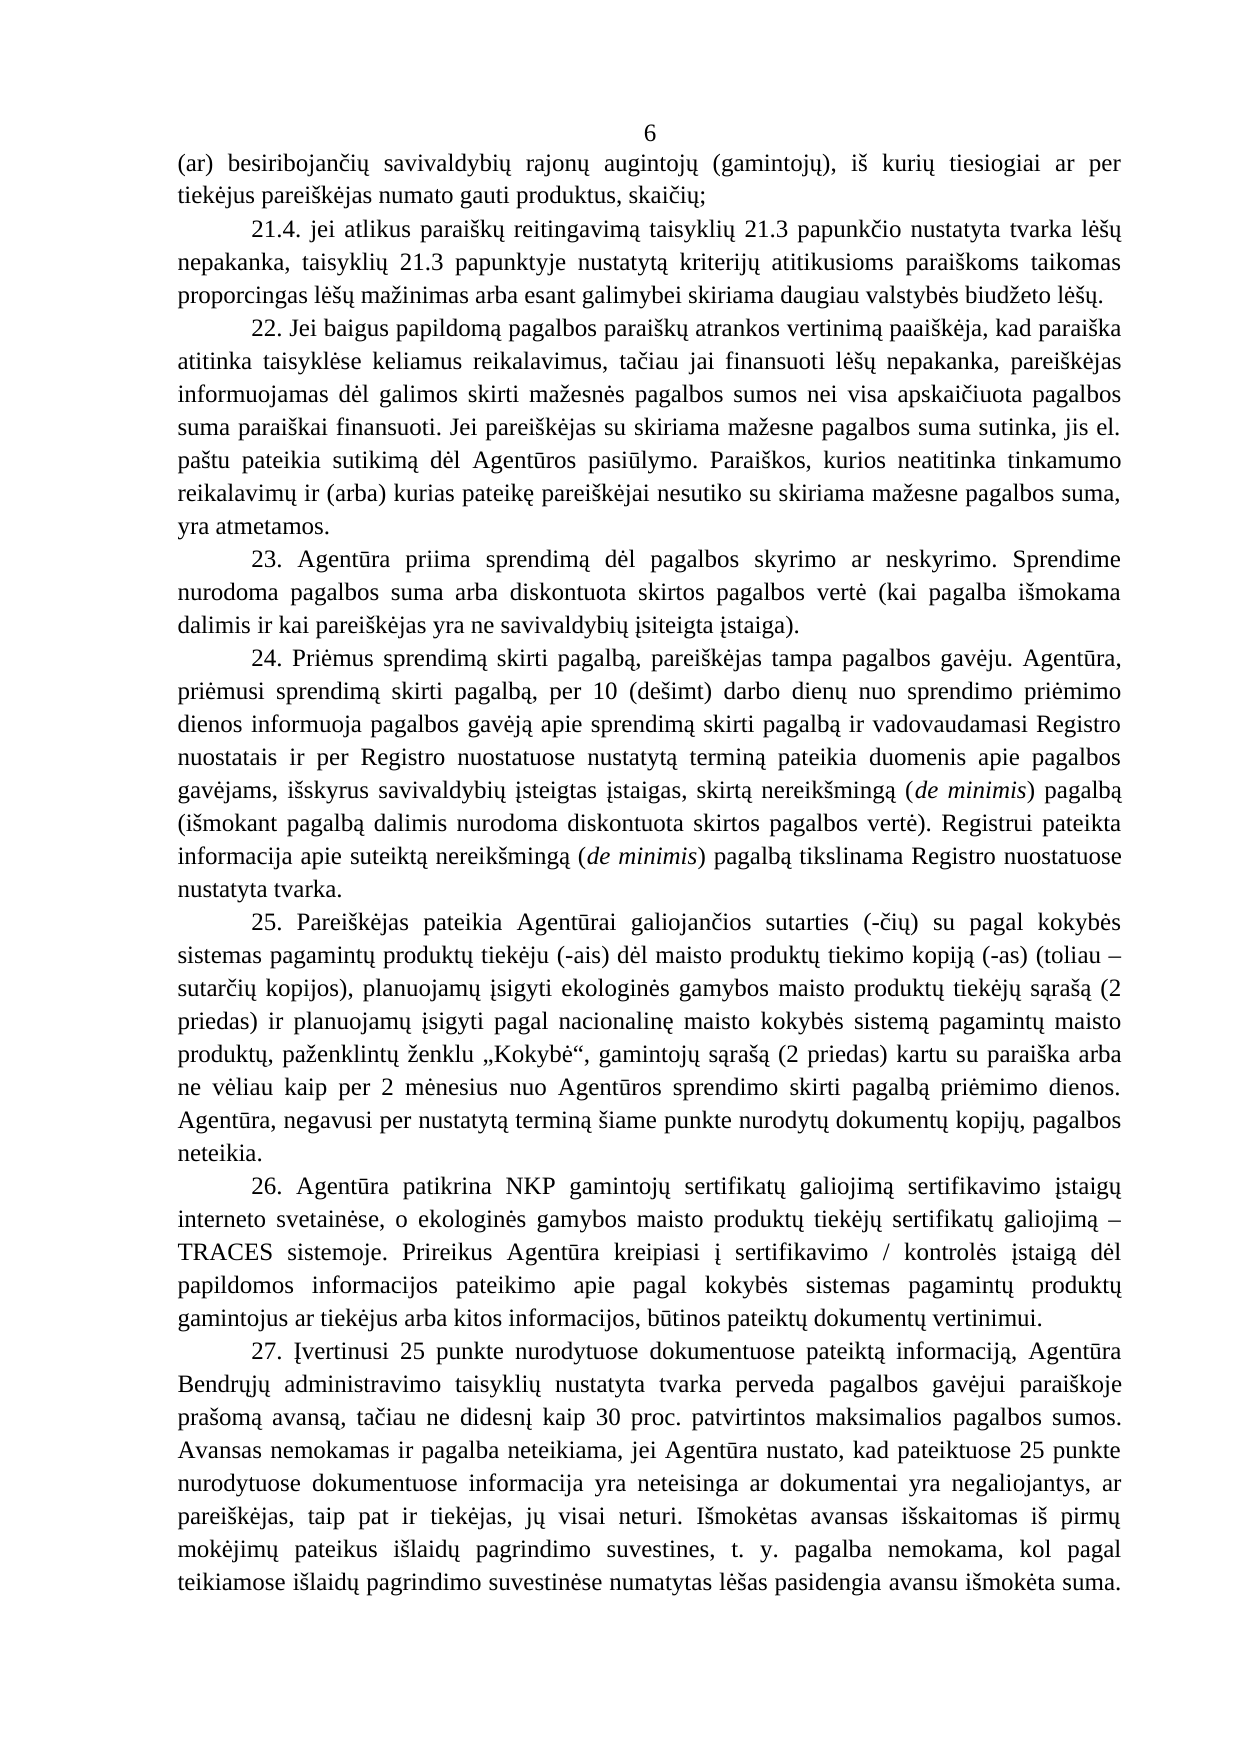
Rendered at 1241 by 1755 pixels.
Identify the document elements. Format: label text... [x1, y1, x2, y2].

text 27. Įvertinusi 25 punkte nurodytuose dokumentuose pateiktą informaciją, Agentūra Bendrųjų administravimo taisyklių nustatyta tvarka perveda pagalbos gavėjui paraiškoje prašomą avansą, tačiau ne didesnį kaip 30 proc. patvirtintos maksimalios pagalbos sumos. Avansas nemokamas ir pagalba neteikiama, jei Agentūra nustato, kad pateiktuose 25 punkte nurodytuose dokumentuose informacija yra neteisinga ar dokumentai yra negaliojantys, ar pareiškėjas, taip pat ir tiekėjas, jų visai neturi. Išmokėtas avansas išskaitomas iš pirmų mokėjimų pateikus išlaidų pagrindimo suvestines, t. y. pagalba nemokama, kol pagal teikiamose išlaidų pagrindimo suvestinėse numatytas lėšas pasidengia avansu išmokėta suma. [177, 1336, 1122, 1596]
text 26. Agentūra patikrina NKP gamintojų sertifikatų galiojimą sertifikavimo įstaigų interneto svetainėse, o ekologinės gamybos maisto produktų tiekėjų sertifikatų galiojimą – TRACES sistemoje. Prireikus Agentūra kreipiasi į sertifikavimo / kontrolės įstaigą dėl papildomos informacijos pateikimo apie pagal kokybės sistemas pagamintų produktų gamintojus ar tiekėjus arba kitos informacijos, būtinos pateiktų dokumentų vertinimui. [177, 1171, 1122, 1332]
text 21.4. jei atlikus paraiškų reitingavimą taisyklių 21.3 papunkčio nustatyta tvarka lėšų nepakanka, taisyklių 21.3 papunktyje nustatytą kriterijų atitikusioms paraiškoms taikomas proporcingas lėšų mažinimas arba esant galimybei skiriama daugiau valstybės biudžeto lėšų. [177, 214, 1122, 308]
text 25. Pareiškėjas pateikia Agentūrai galiojančios sutarties (-čių) su pagal kokybės sistemas pagamintų produktų tiekėju (-ais) dėl maisto produktų tiekimo kopiją (-as) (toliau – sutarčių kopijos), planuojamų įsigyti ekologinės gamybos maisto produktų tiekėjų sąrašą (2 priedas) ir planuojamų įsigyti pagal nacionalinę maisto kokybės sistemą pagamintų maisto produktų, paženklintų ženklu „Kokybė“, gamintojų sąrašą (2 priedas) kartu su paraiška arba ne vėliau kaip per 2 mėnesius nuo Agentūros sprendimo skirti pagalbą priėmimo dienos. Agentūra, negavusi per nustatytą terminą šiame punkte nurodytų dokumentų kopijų, pagalbos neteikia. [177, 907, 1122, 1167]
text (ar) besiribojančių savivaldybių rajonų augintojų (gamintojų), iš kurių tiesiogiai ar per tiekėjus pareiškėjas numato gauti produktus, skaičių; [177, 148, 1122, 209]
text 22. Jei baigus papildomą pagalbos paraiškų atrankos vertinimą paaiškėja, kad paraiška atitinka taisyklėse keliamus reikalavimus, tačiau jai finansuoti lėšų nepakanka, pareiškėjas informuojamas dėl galimos skirti mažesnės pagalbos sumos nei visa apskaičiuota pagalbos suma paraiškai finansuoti. Jei pareiškėjas su skiriama mažesne pagalbos suma sutinka, jis el. paštu pateikia sutikimą dėl Agentūros pasiūlymo. Paraiškos, kurios neatitinka tinkamumo reikalavimų ir (arba) kurias pateikę pareiškėjai nesutiko su skiriama mažesne pagalbos suma, yra atmetamos. [177, 313, 1122, 539]
text 24. Priėmus sprendimą skirti pagalbą, pareiškėjas tampa pagalbos gavėju. Agentūra, priėmusi sprendimą skirti pagalbą, per 10 (dešimt) darbo dienų nuo sprendimo priėmimo dienos informuoja pagalbos gavėją apie sprendimą skirti pagalbą ir vadovaudamasi Registro nuostatais ir per Registro nuostatuose nustatytą terminą pateikia duomenis apie pagalbos gavėjams, išskyrus savivaldybių įsteigtas įstaigas, skirtą nereikšmingą (de minimis) pagalbą (išmokant pagalbą dalimis nurodoma diskontuota skirtos pagalbos vertė). Registrui pateikta informacija apie suteiktą nereikšmingą (de minimis) pagalbą tikslinama Registro nuostatuose nustatyta tvarka. [177, 643, 1122, 903]
text 23. Agentūra priima sprendimą dėl pagalbos skyrimo ar neskyrimo. Sprendime nurodoma pagalbos suma arba diskontuota skirtos pagalbos vertė (kai pagalba išmokama dalimis ir kai pareiškėjas yra ne savivaldybių įsiteigta įstaiga). [177, 544, 1122, 639]
